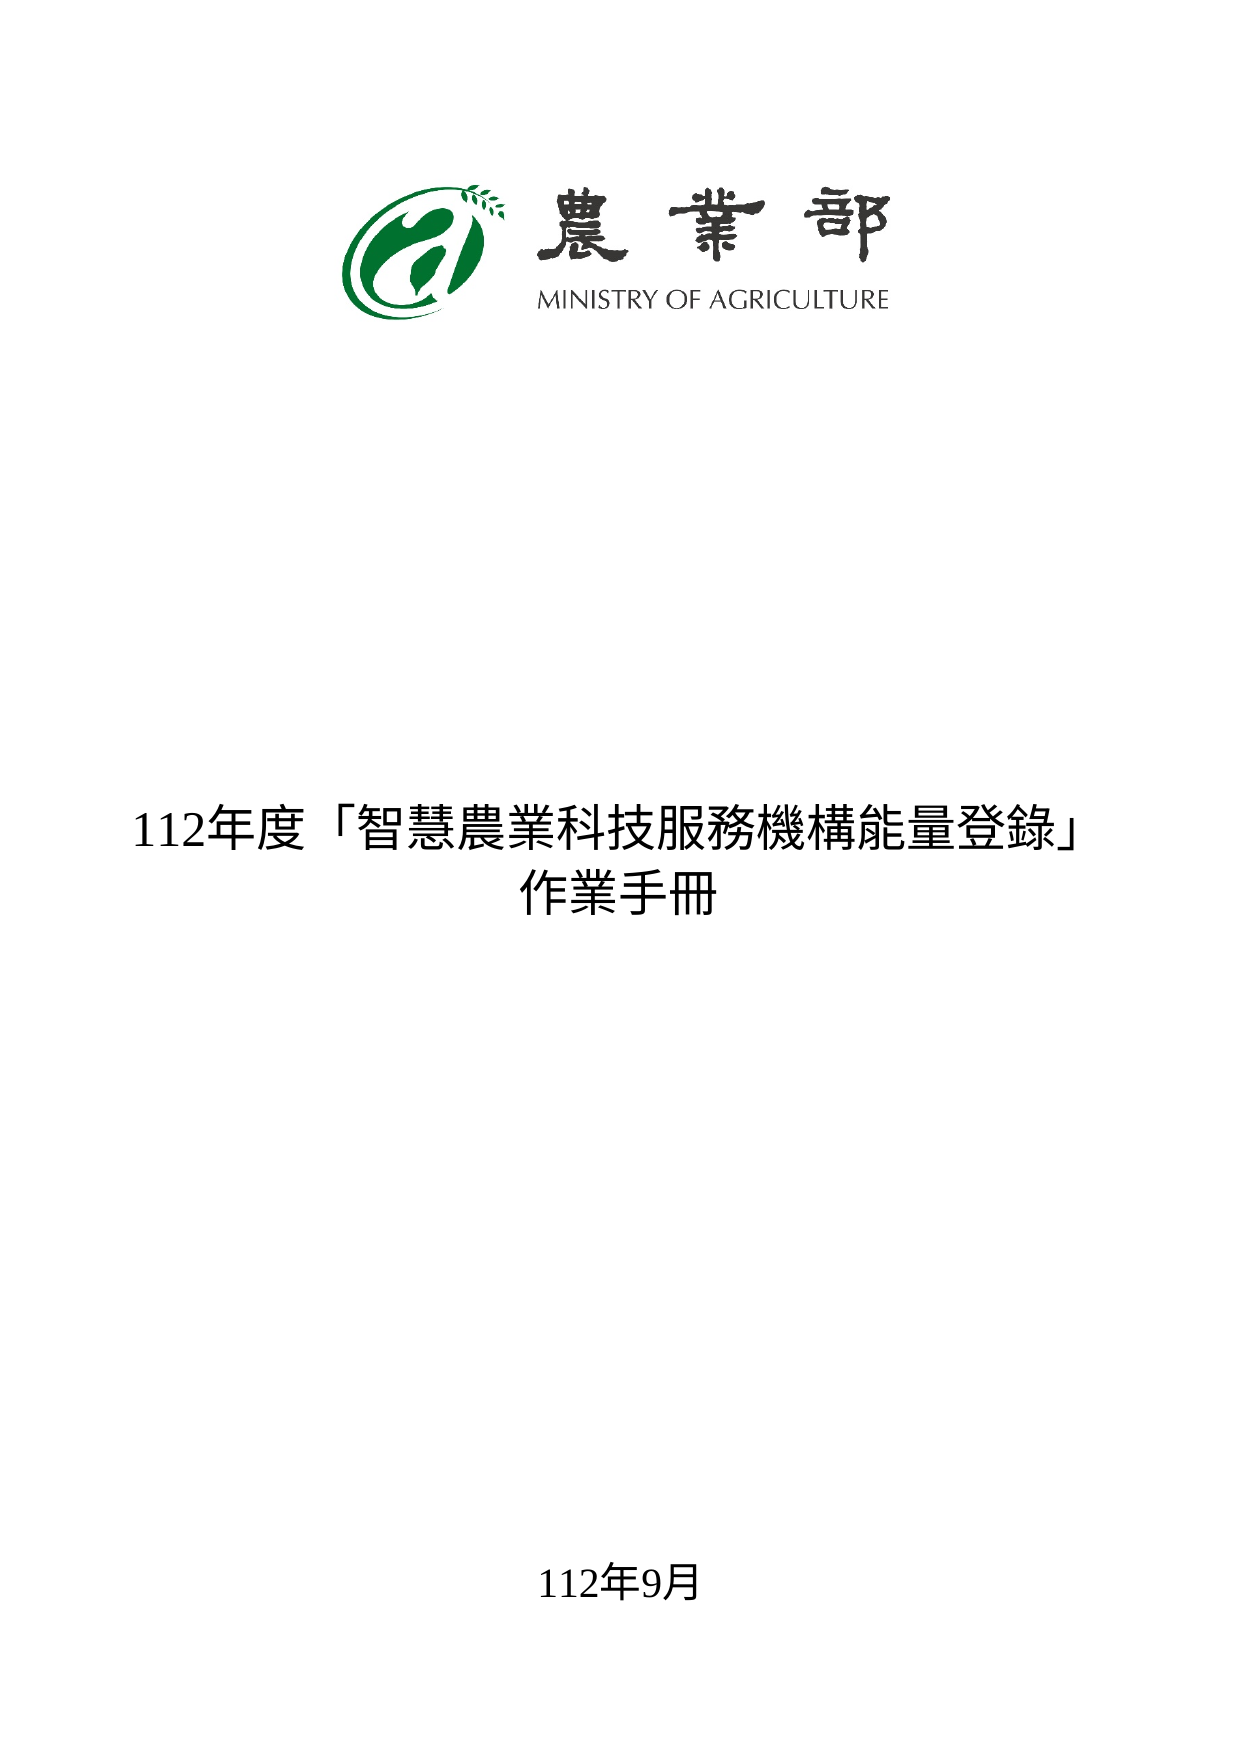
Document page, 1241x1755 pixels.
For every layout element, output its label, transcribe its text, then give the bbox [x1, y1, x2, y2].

subtitle 112年9月 [124, 1549, 1116, 1609]
text 112年度「智慧農業科技服務機構能量登錄」作業手冊 [124, 794, 1113, 926]
